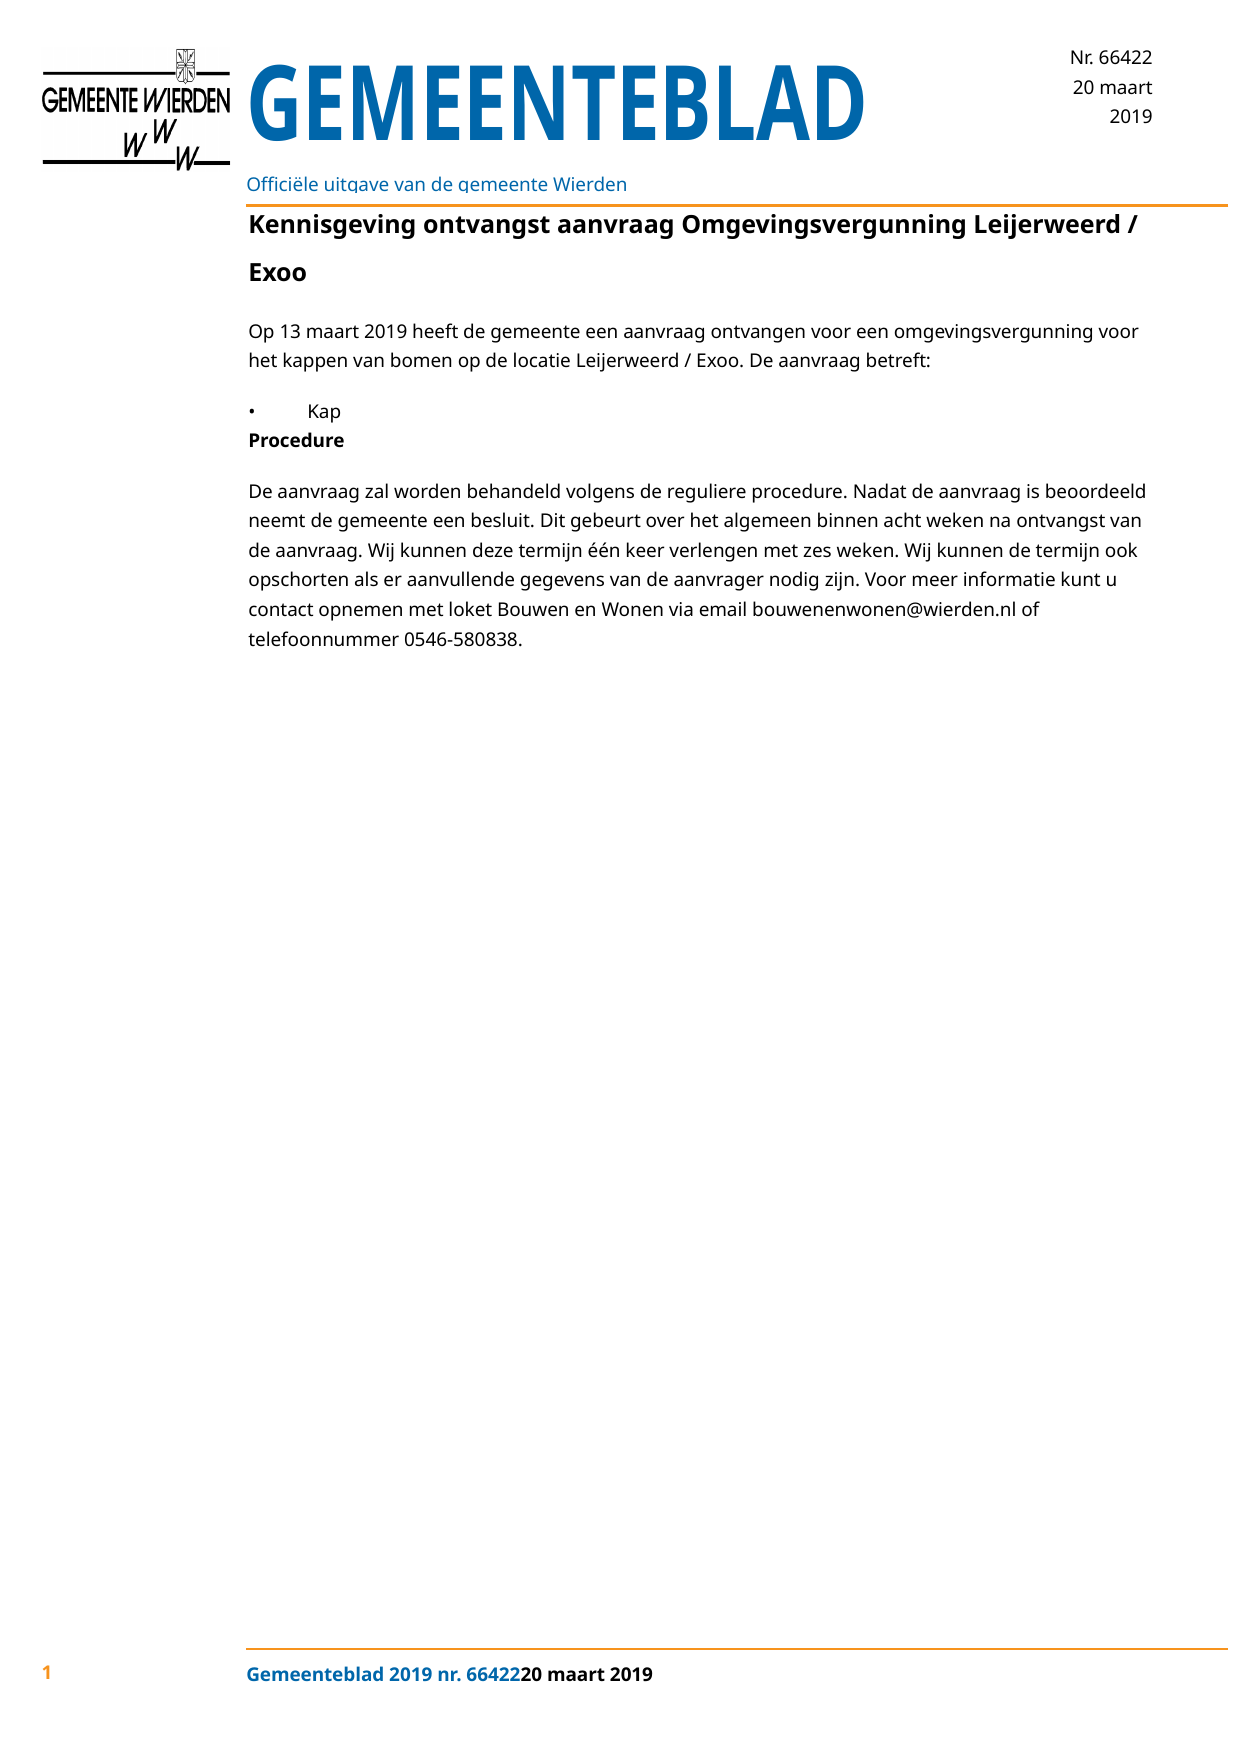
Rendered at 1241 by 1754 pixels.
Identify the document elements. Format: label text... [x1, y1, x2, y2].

picture [41, 47, 231, 172]
text Kennisgeving ontvangst aanvraag Omgevingsvergunning Leijerweerd / Exoo [248, 207, 1152, 288]
list Kap [248, 398, 1152, 424]
text Procedure [248, 427, 1152, 453]
text Op 13 maart 2019 heeft de gemeente een aanvraag ontvangen voor een omgevingsvergunning voor het kappen van bomen op de locatie Leijerweerd / Exoo. De aanvraag betreft: [248, 318, 1152, 373]
text De aanvraag zal worden behandeld volgens de reguliere procedure. Nadat de aanvraag is beoordeeld neemt de gemeente een besluit. Dit gebeurt over het algemeen binnen acht weken na ontvangst van de aanvraag. Wij kunnen deze termijn één keer verlengen met zes weken. Wij kunnen de termijn ook opschorten als er aanvullende gegevens van de aanvrager nodig zijn. Voor meer informatie kunt u contact opnemen met loket Bouwen en Wonen via email bouwenenwonen@wierden.nl of telefoonnummer 0546-580838. [248, 478, 1152, 652]
